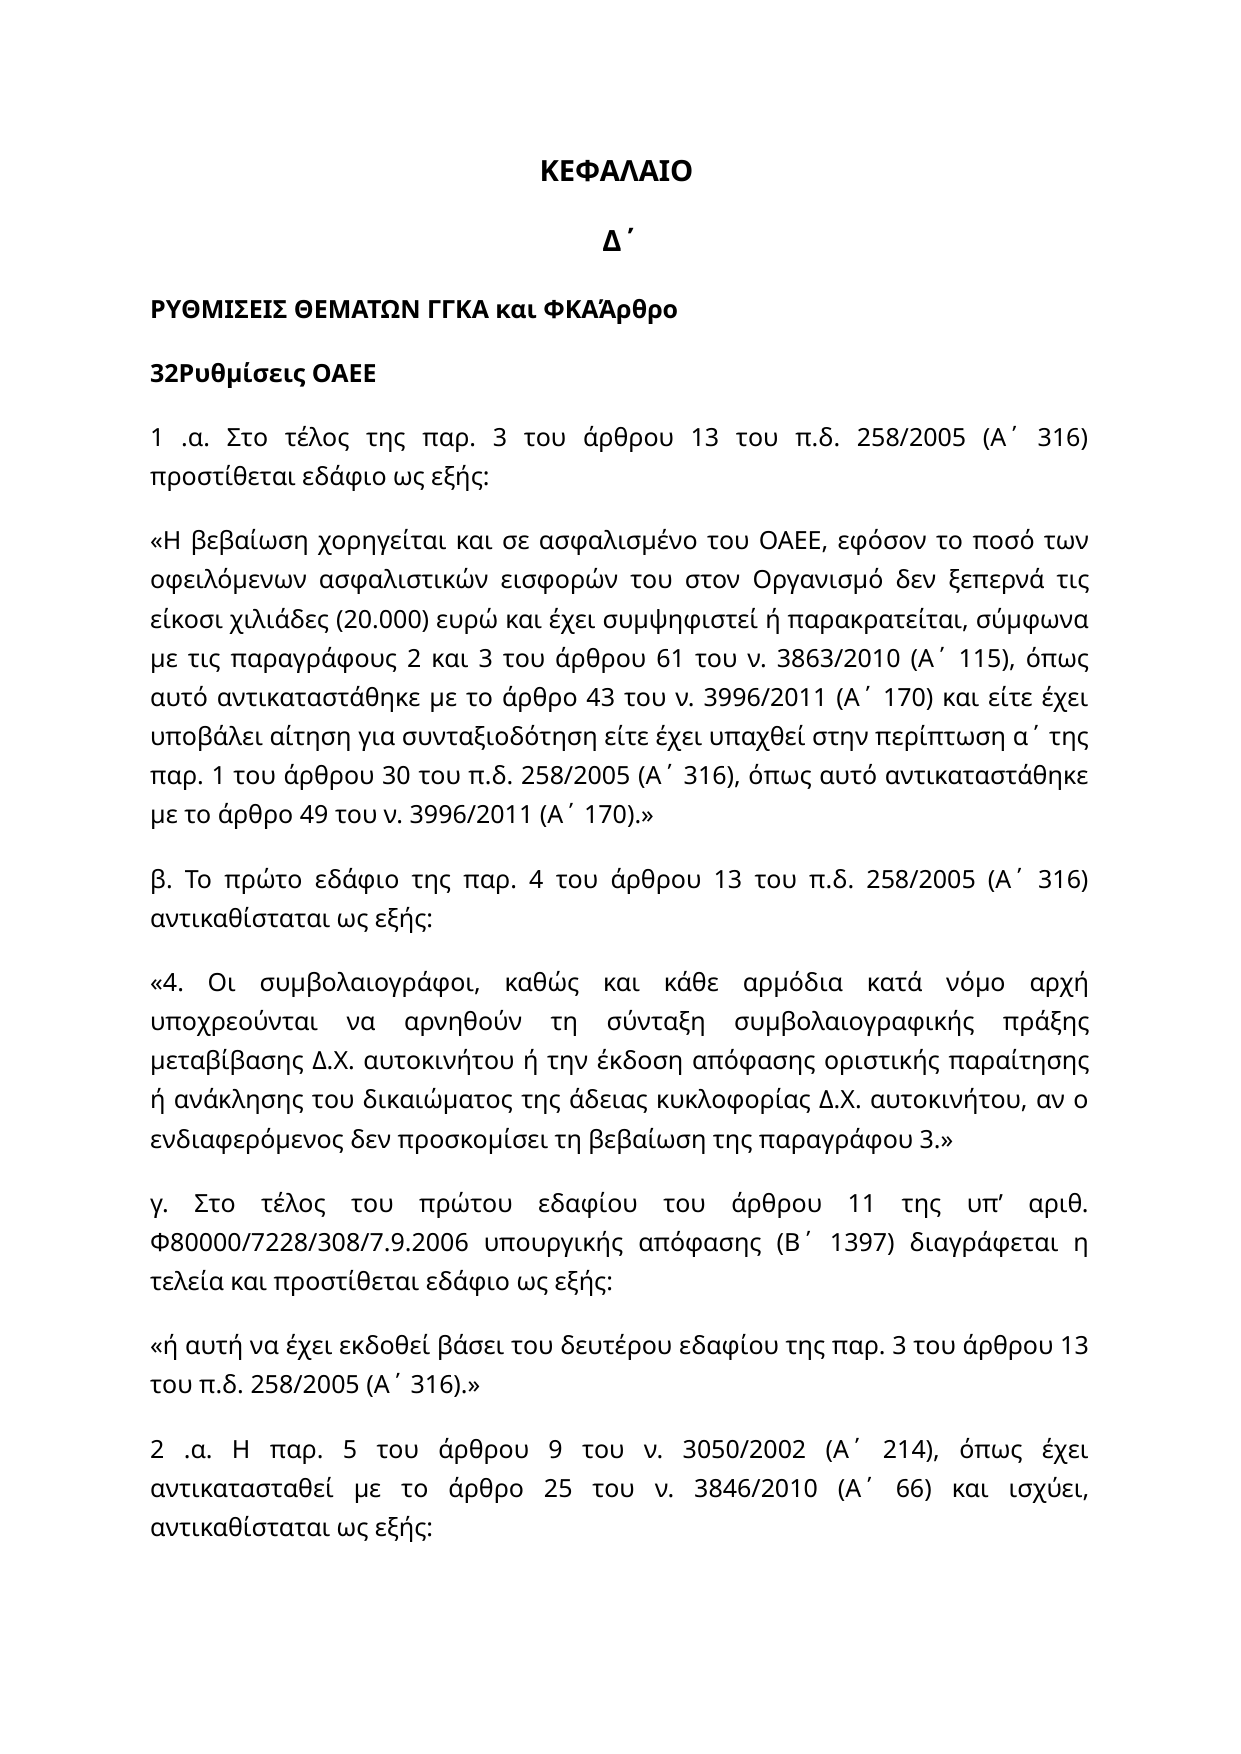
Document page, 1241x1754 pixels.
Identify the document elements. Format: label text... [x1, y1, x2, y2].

text «Η βεβαίωση χορηγείται και σε ασφαλισμένο του ΟΑΕΕ, εφόσον το ποσό των οφειλόμενων ασφαλιστικών εισφορών του στον Οργανισμό δεν ξεπερνά τις είκοσι χιλιάδες (20.000) ευρώ και έχει συμψηφιστεί ή παρακρατείται, σύμφωνα με τις παραγράφους 2 και 3 του άρθρου 61 του ν. 3863/2010 (Α΄ 115), όπως αυτό αντικαταστάθηκε με το άρθρο 43 του ν. 3996/2011 (Α΄ 170) και είτε έχει υποβάλει αίτηση για συνταξιοδότηση είτε έχει υπαχθεί στην περίπτωση α΄ της παρ. 1 του άρθρου 30 του π.δ. 258/2005 (Α΄ 316), όπως αυτό αντικαταστάθηκε με το άρθρο 49 του ν. 3996/2011 (Α΄ 170).» [150, 523, 1090, 831]
subtitle ΚΕΦΑΛΑΙΟ [150, 150, 1090, 190]
text 1 .α. Στο τέλος της παρ. 3 του άρθρου 13 του π.δ. 258/2005 (Α΄ 316) προστίθεται εδάφιο ως εξής: [150, 419, 1090, 493]
text «4. Οι συμβολαιογράφοι, καθώς και κάθε αρμόδια κατά νόμο αρχή υποχρεούνται να αρνηθούν τη σύνταξη συμβολαιογραφικής πράξης μεταβίβασης Δ.Χ. αυτοκινήτου ή την έκδοση απόφασης οριστικής παραίτησης ή ανάκλησης του δικαιώματος της άδειας κυκλοφορίας Δ.Χ. αυτοκινήτου, αν ο ενδιαφερόμενος δεν προσκομίσει τη βεβαίωση της παραγράφου 3.» [150, 964, 1090, 1155]
text «ή αυτή να έχει εκδοθεί βάσει του δευτέρου εδαφίου της παρ. 3 του άρθρου 13 του π.δ. 258/2005 (Α΄ 316).» [150, 1328, 1090, 1401]
text 32Ρυθμίσεις ΟΑΕΕ [150, 355, 1090, 389]
text γ. Στο τέλος του πρώτου εδαφίου του άρθρου 11 της υπ’ αριθ. Φ80000/7228/308/7.9.2006 υπουργικής απόφασης (Β΄ 1397) διαγράφεται η τελεία και προστίθεται εδάφιο ως εξής: [150, 1185, 1090, 1298]
text β. Το πρώτο εδάφιο της παρ. 4 του άρθρου 13 του π.δ. 258/2005 (Α΄ 316) αντικαθίσταται ως εξής: [150, 861, 1090, 934]
text 2 .α. Η παρ. 5 του άρθρου 9 του ν. 3050/2002 (Α΄ 214), όπως έχει αντικατασταθεί με το άρθρο 25 του ν. 3846/2010 (Α΄ 66) και ισχύει, αντικαθίσταται ως εξής: [150, 1431, 1090, 1544]
subtitle Δ΄ [150, 221, 1090, 260]
text ΡΥΘΜΙΣΕΙΣ ΘΕΜΑΤΩΝ ΓΓΚΑ και ΦΚΑΆρθρο [150, 291, 1090, 325]
